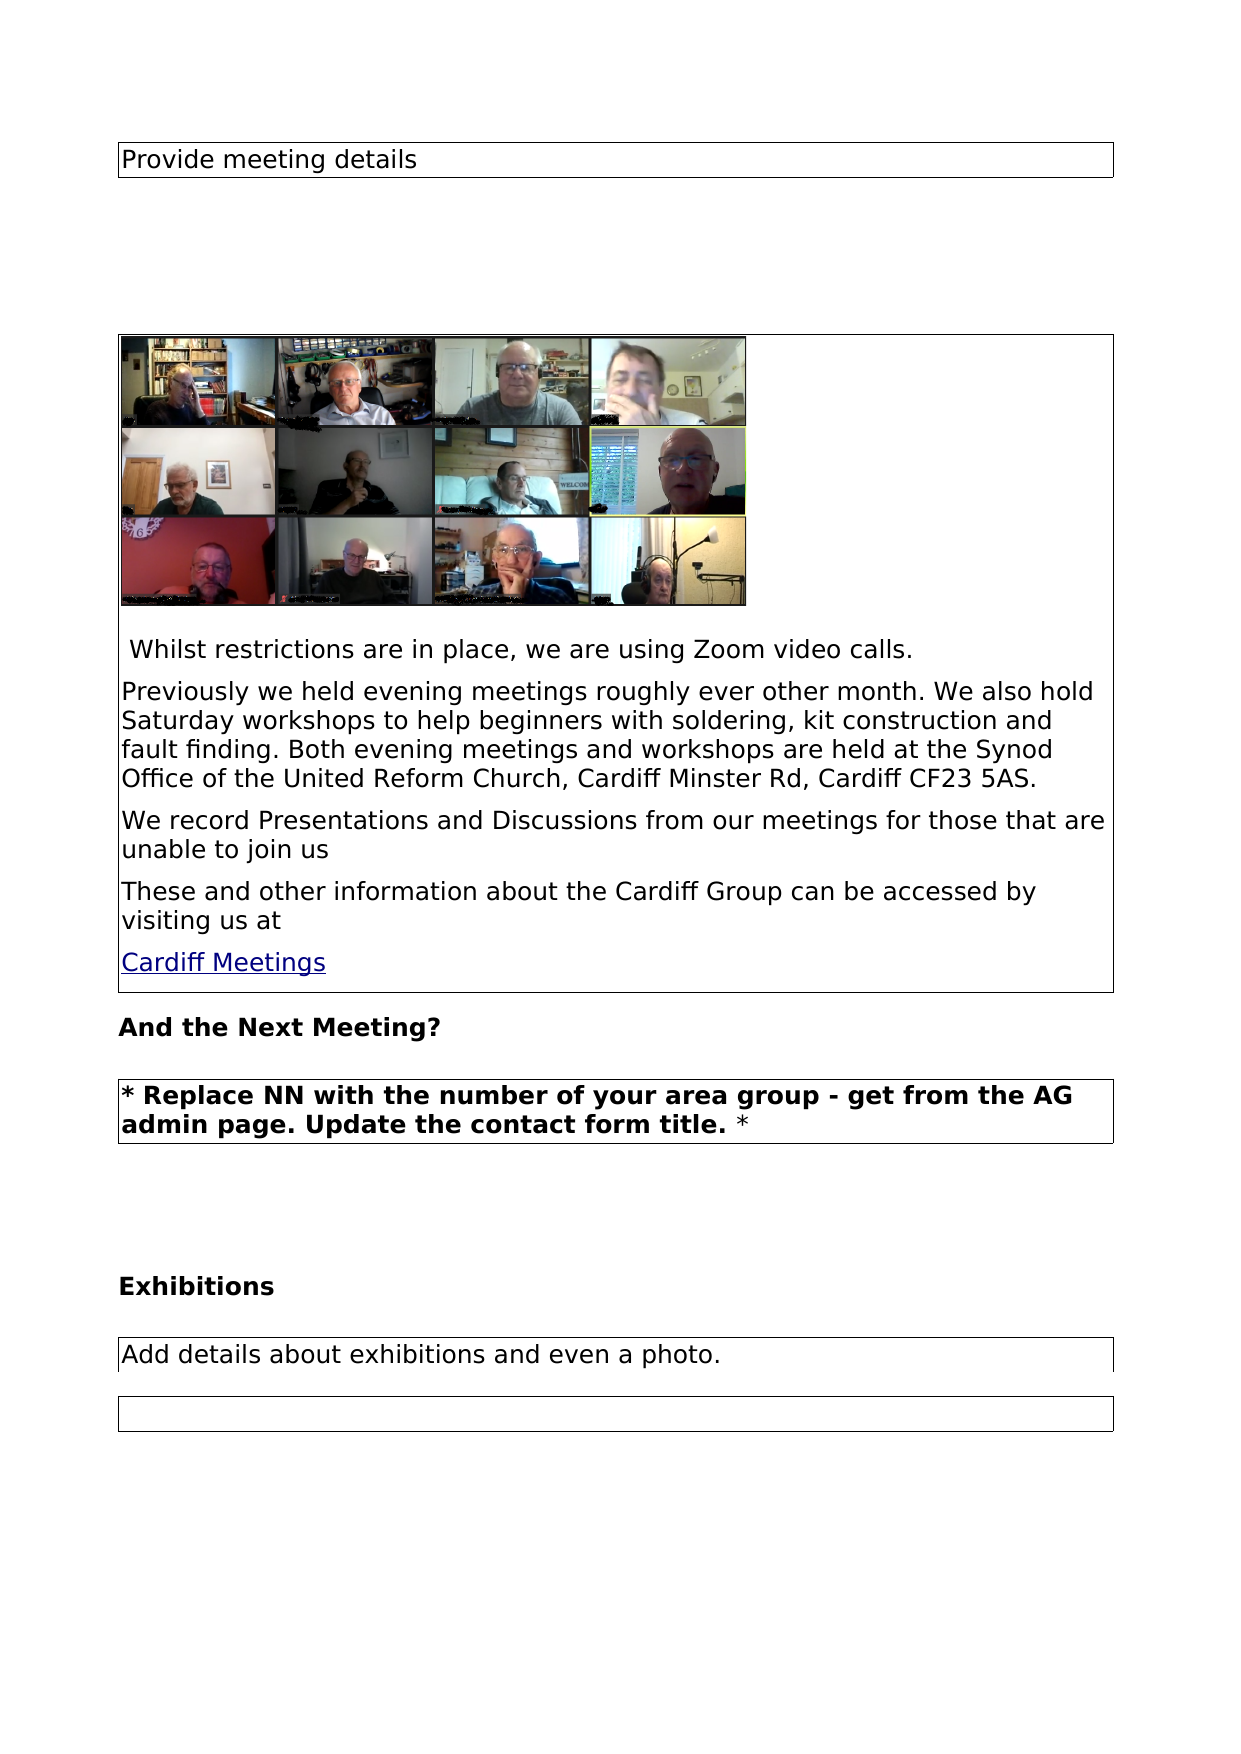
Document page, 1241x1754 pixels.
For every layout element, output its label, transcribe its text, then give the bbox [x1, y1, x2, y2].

subtitle And the Next Meeting? [118, 1001, 1122, 1042]
table_header [119, 1397, 1113, 1431]
table_header Provide meeting details [119, 143, 1113, 177]
table_header Whilst restrictions are in place, we are using Zoom video calls. Previously we held evening meetings roughly ever other month. We also hold Saturday workshops to help beginners with soldering, kit construction and fault finding. Both evening meetings and workshops are held at the Synod Office of the United Reform Church, Cardiff Minster Rd, Cardiff CF23 5AS. We record Presentations and Discussions from our meetings for those that are unable to join us These and other information about the Cardiff Group can be accessed by visiting us at Cardiff Meetings [119, 335, 1113, 992]
subtitle Exhibitions [118, 1272, 1122, 1301]
table_header Add details about exhibitions and even a photo. [119, 1338, 1113, 1372]
table_header * Replace NN with the number of your area group - get from the AG admin page. Update the contact form title. * [119, 1080, 1113, 1143]
subtitle [118, 306, 1122, 310]
picture [121, 336, 747, 606]
